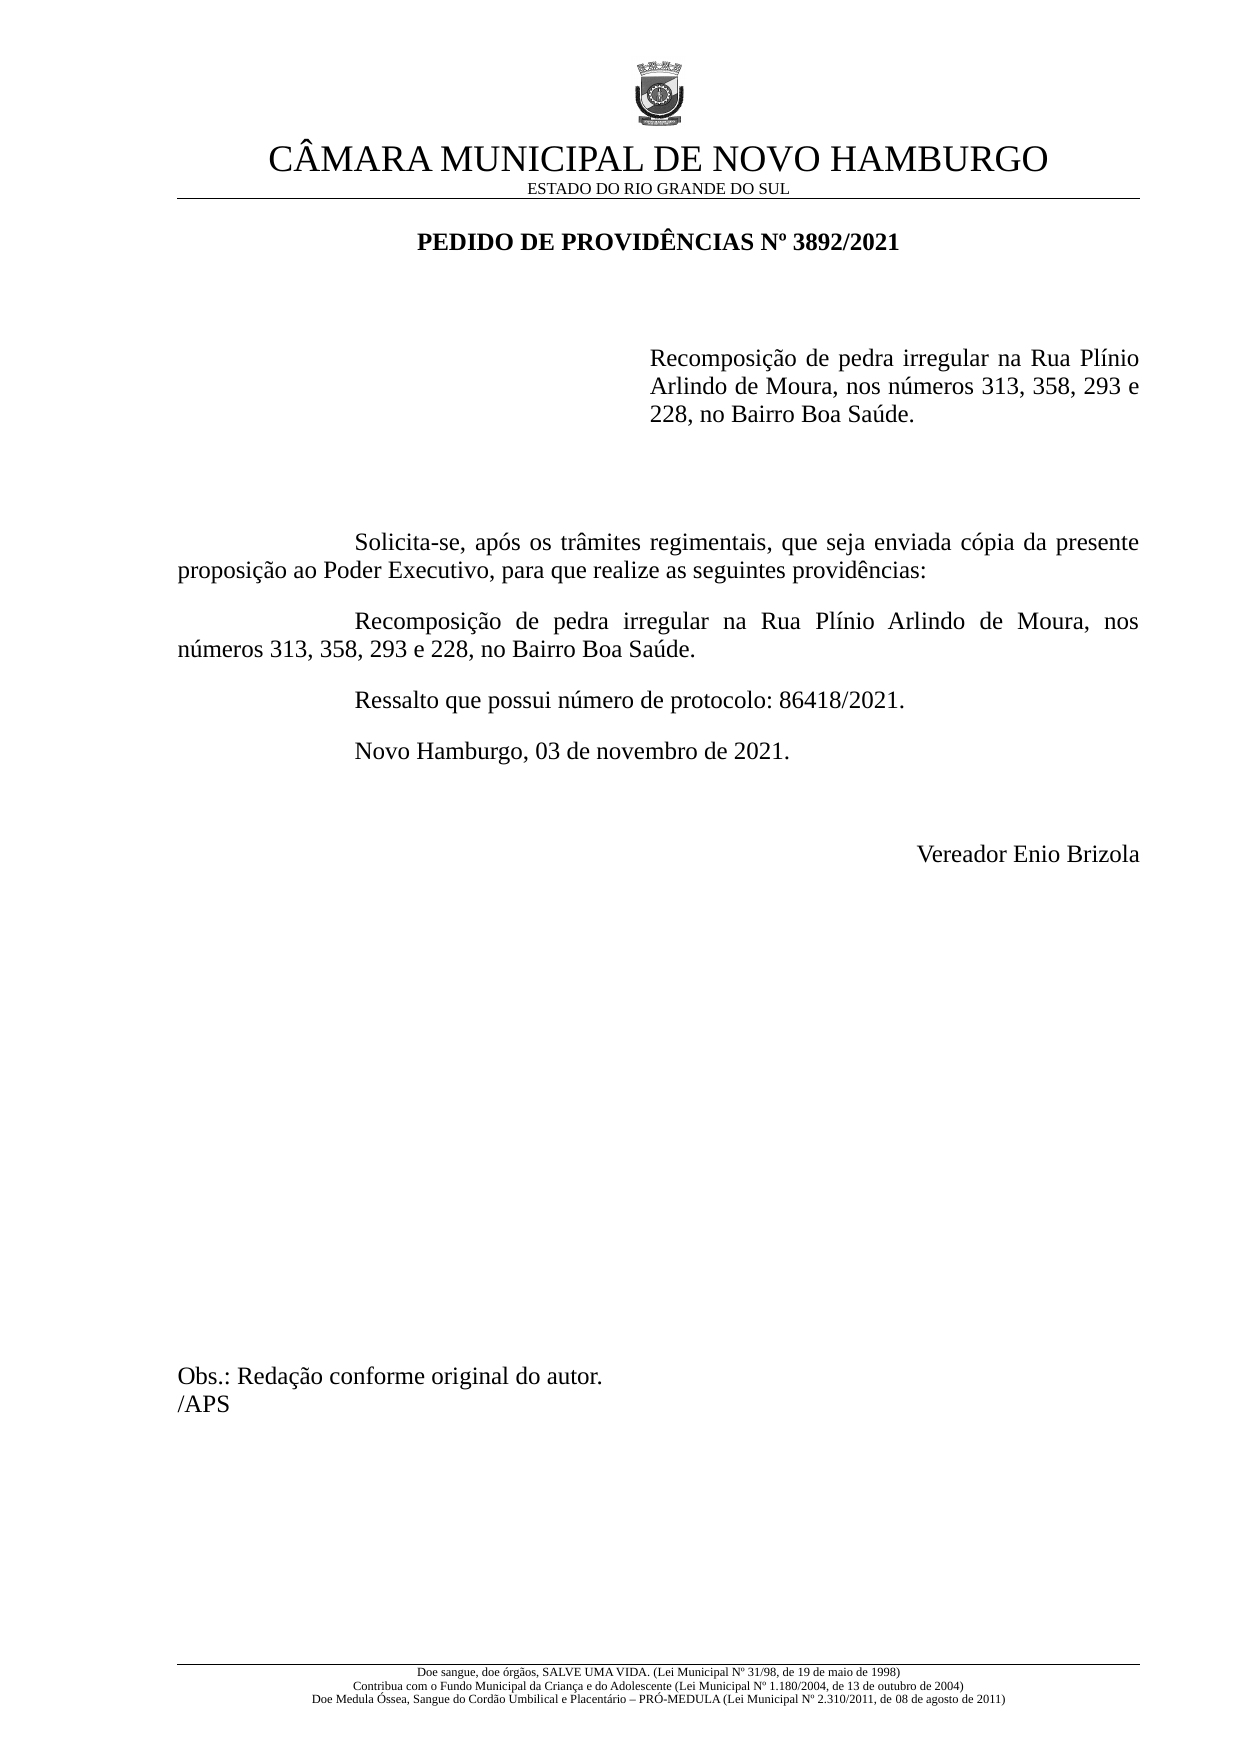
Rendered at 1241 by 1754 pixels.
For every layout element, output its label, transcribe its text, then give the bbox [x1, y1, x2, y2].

text Novo Hamburgo, 03 de novembro de 2021. [177, 737, 1140, 765]
text Ressalto que possui número de protocolo: 86418/2021. [177, 686, 1140, 714]
text Vereador Enio Brizola [177, 840, 1140, 867]
text PEDIDO DE PROVIDÊNCIAS Nº 3892/2021 [177, 228, 1140, 256]
text Recomposição de pedra irregular na Rua Plínio Arlindo de Moura, nos números 313, 358, 293 e 228, no Bairro Boa Saúde. [177, 607, 1140, 662]
text Recomposição de pedra irregular na Rua Plínio Arlindo de Moura, nos números 313, 358, 293 e 228, no Bairro Boa Saúde. [649, 344, 1140, 428]
text /APS [177, 1390, 1140, 1417]
text Solicita-se, após os trâmites regimentais, que seja enviada cópia da presente proposição ao Poder Executivo, para que realize as seguintes providências: [177, 528, 1140, 583]
text Obs.: Redação conforme original do autor. [177, 1362, 1140, 1390]
